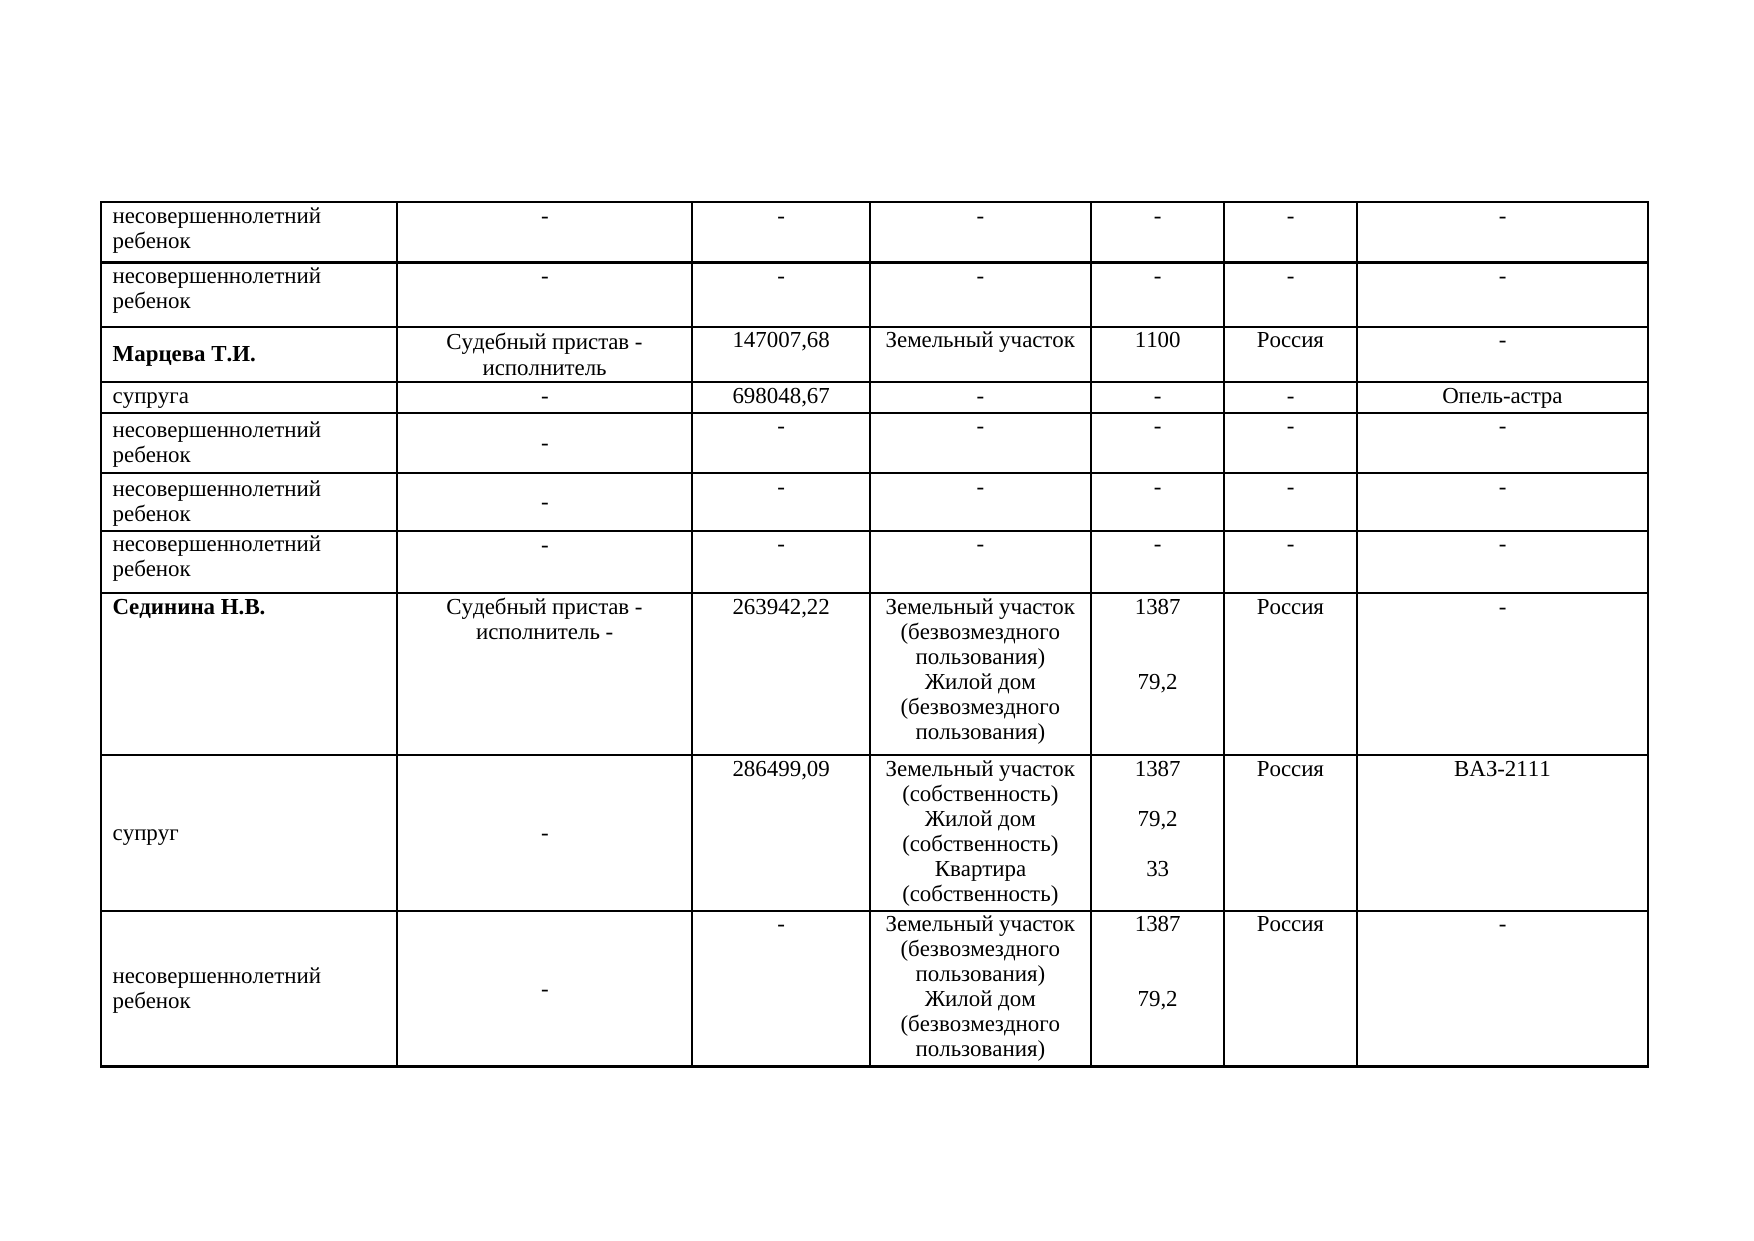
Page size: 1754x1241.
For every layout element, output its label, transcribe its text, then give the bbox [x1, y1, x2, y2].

table_cell - [1092, 414, 1223, 472]
table_cell несовершеннолетний ребенок [102, 532, 396, 592]
table_cell - [1092, 264, 1223, 326]
table_cell 1387 79,2 [1092, 912, 1223, 1065]
table_cell - [693, 912, 869, 1065]
table_cell несовершеннолетний ребенок [102, 203, 396, 261]
table_cell Земельный участок [871, 328, 1090, 381]
table_cell - [1225, 532, 1356, 592]
table_cell [1649, 530, 1655, 592]
table_cell [1649, 261, 1655, 326]
table_cell [1649, 754, 1655, 909]
table_cell [1649, 201, 1655, 261]
table_cell - [871, 383, 1090, 412]
table_cell супруга [102, 383, 396, 412]
table_cell - [871, 203, 1090, 261]
table_cell Марцева Т.И. [102, 328, 396, 381]
table_cell - [871, 532, 1090, 592]
table_cell несовершеннолетний ребенок [102, 912, 396, 1065]
table_cell - [398, 912, 691, 1065]
table_cell [1649, 412, 1655, 472]
table_cell Россия [1225, 328, 1356, 381]
table_cell Земельный участок (безвозмездного пользования) Жилой дом (безвозмездного пользования) [871, 594, 1090, 754]
table_cell - [871, 414, 1090, 472]
table_cell - [693, 474, 869, 529]
table_cell несовершеннолетний ребенок [102, 414, 396, 472]
table_cell - [398, 383, 691, 412]
table_cell Земельный участок (собственность) Жилой дом (собственность) Квартира (собственность) [871, 756, 1090, 909]
table_cell - [1092, 532, 1223, 592]
table_cell - [871, 264, 1090, 326]
table_cell - [693, 532, 869, 592]
table_cell 147007,68 [693, 328, 869, 381]
table_cell - [1092, 474, 1223, 529]
table_cell несовершеннолетний ребенок [102, 474, 396, 529]
table_cell супруг [102, 756, 396, 909]
table_cell [1649, 381, 1655, 412]
table_cell - [1225, 203, 1356, 261]
table_cell 698048,67 [693, 383, 869, 412]
table_cell - [1225, 264, 1356, 326]
table_cell - [1358, 414, 1647, 472]
table_cell - [693, 264, 869, 326]
table_cell - [1225, 474, 1356, 529]
table_cell 286499,09 [693, 756, 869, 909]
table_cell - [1092, 383, 1223, 412]
table_cell Опель-астра [1358, 383, 1647, 412]
table_cell Судебный пристав -исполнитель - [398, 594, 691, 754]
table_cell - [871, 474, 1090, 529]
table_cell - [1358, 594, 1647, 754]
table_cell [1649, 326, 1655, 381]
table_cell Россия [1225, 594, 1356, 754]
table_cell 263942,22 [693, 594, 869, 754]
table_cell [1649, 472, 1655, 529]
table_cell - [398, 532, 691, 592]
table_cell Россия [1225, 756, 1356, 909]
table_cell - [1358, 532, 1647, 592]
table_cell - [1092, 203, 1223, 261]
table_cell - [1225, 414, 1356, 472]
table_cell - [398, 203, 691, 261]
table_cell Россия [1225, 912, 1356, 1065]
table_cell несовершеннолетний ребенок [102, 264, 396, 326]
table_cell - [1358, 912, 1647, 1065]
table_cell Сединина Н.В. [102, 594, 396, 754]
table_cell [1649, 592, 1655, 754]
table_cell Судебный пристав -исполнитель [398, 328, 691, 381]
table_cell - [1358, 264, 1647, 326]
table_cell 1387 79,2 33 [1092, 756, 1223, 909]
table_cell - [1225, 383, 1356, 412]
table_cell - [1358, 328, 1647, 381]
table_cell 1100 [1092, 328, 1223, 381]
table_cell - [1358, 474, 1647, 529]
table_cell ВАЗ-2111 [1358, 756, 1647, 909]
table_cell - [1358, 203, 1647, 261]
table_cell Земельный участок (безвозмездного пользования) Жилой дом (безвозмездного пользования) [871, 912, 1090, 1065]
table_cell - [398, 264, 691, 326]
table_cell - [693, 203, 869, 261]
table_cell [1649, 910, 1655, 1065]
table_cell - [398, 474, 691, 529]
table_cell 1387 79,2 [1092, 594, 1223, 754]
table_cell - [693, 414, 869, 472]
table_cell - [398, 414, 691, 472]
table_cell - [398, 756, 691, 909]
